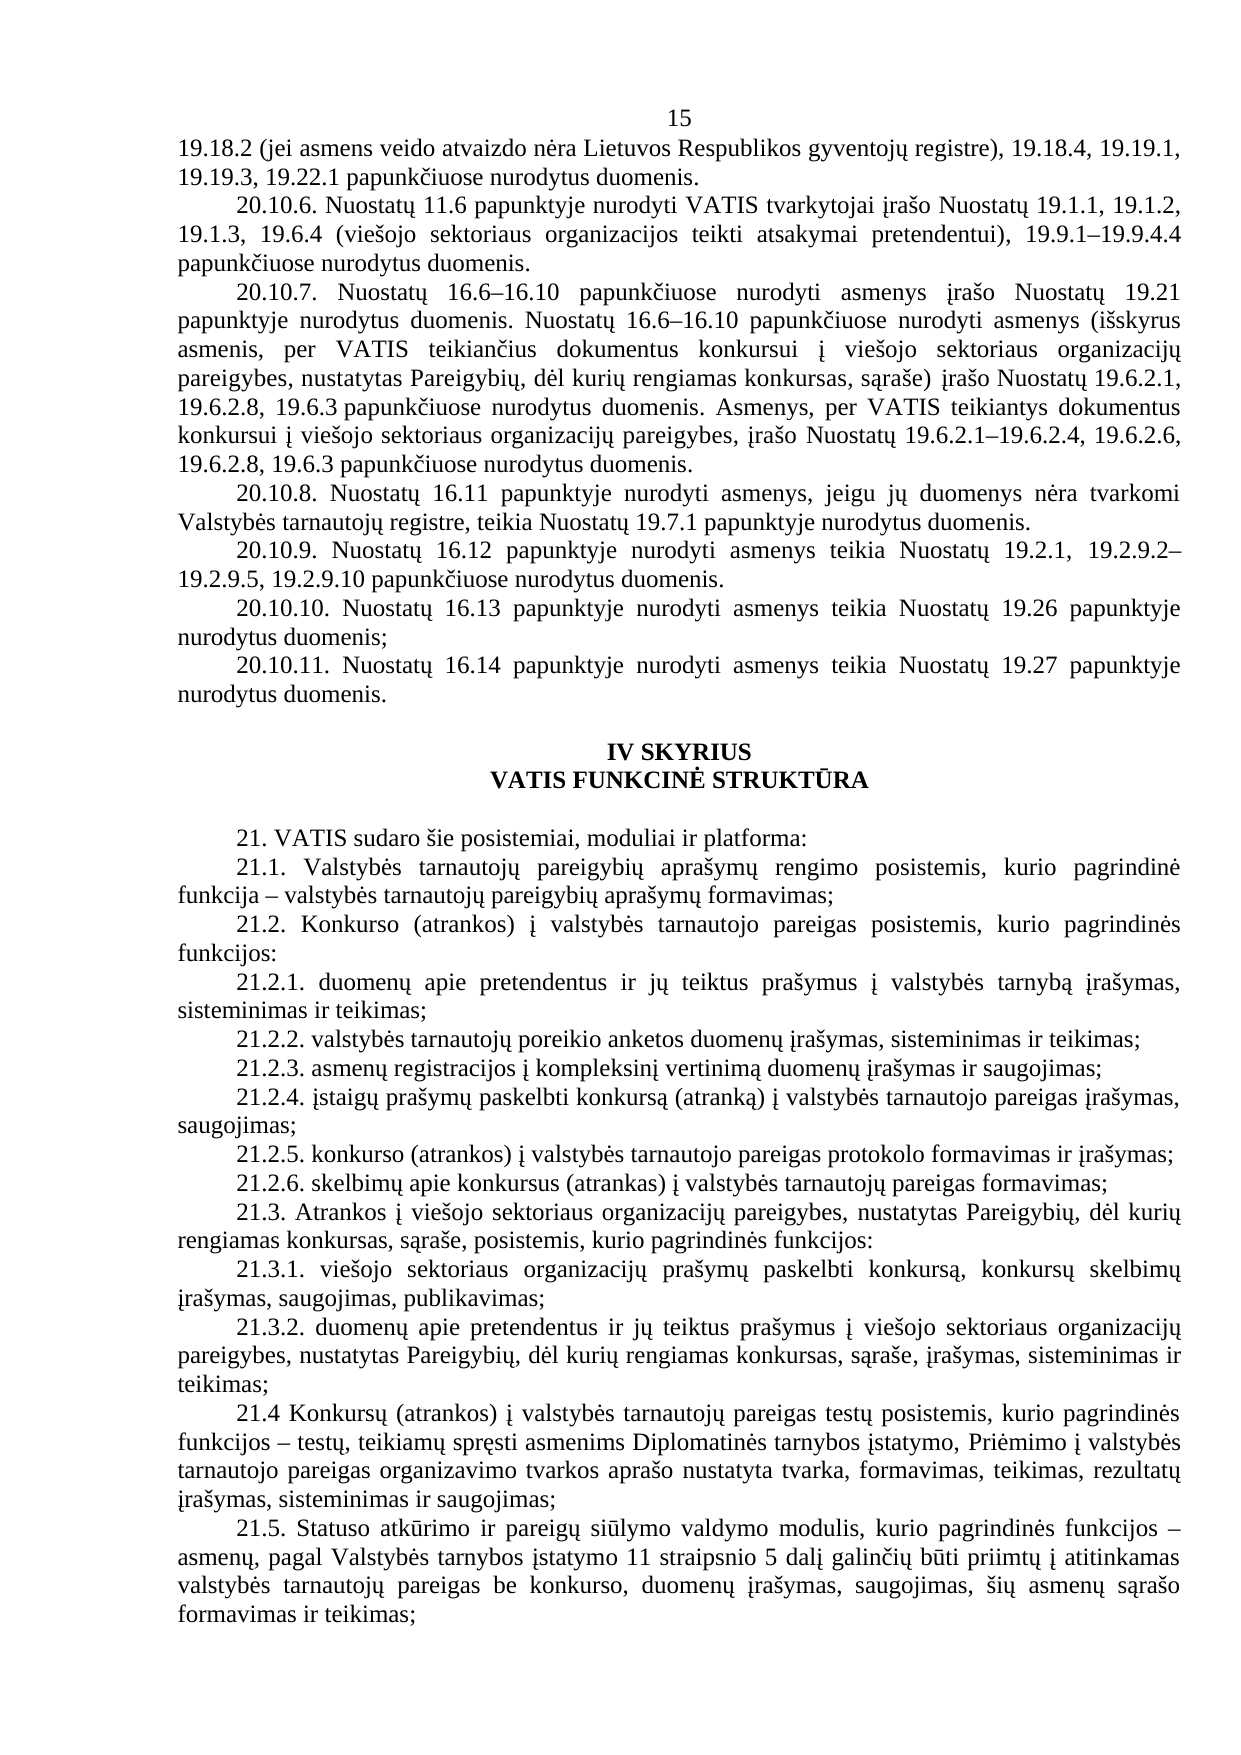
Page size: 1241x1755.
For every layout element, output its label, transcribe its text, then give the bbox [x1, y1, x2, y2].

text 21.2. Konkurso (atrankos) į valstybės tarnautojo pareigas posistemis, kurio pagrindinės funkcijos: [177, 909, 1181, 967]
text 21.2.4. įstaigų prašymų paskelbti konkursą (atranką) į valstybės tarnautojo pareigas įrašymas, saugojimas; [177, 1082, 1181, 1139]
text 21.4 Konkursų (atrankos) į valstybės tarnautojų pareigas testų posistemis, kurio pagrindinės funkcijos – testų, teikiamų spręsti asmenims Diplomatinės tarnybos įstatymo, Priėmimo į valstybės tarnautojo pareigas organizavimo tvarkos aprašo nustatyta tvarka, formavimas, teikimas, rezultatų įrašymas, sisteminimas ir saugojimas; [177, 1398, 1181, 1513]
text 21.2.6. skelbimų apie konkursus (atrankas) į valstybės tarnautojų pareigas formavimas; [177, 1168, 1181, 1197]
text 20.10.7. Nuostatų 16.6–16.10 papunkčiuose nurodyti asmenys įrašo Nuostatų 19.21 papunktyje nurodytus duomenis. Nuostatų 16.6–16.10 papunkčiuose nurodyti asmenys (išskyrus asmenis, per VATIS teikiančius dokumentus konkursui į viešojo sektoriaus organizacijų pareigybes, nustatytas Pareigybių, dėl kurių rengiamas konkursas, sąraše) įrašo Nuostatų 19.6.2.1, 19.6.2.8, 19.6.3 papunkčiuose nurodytus duomenis. Asmenys, per VATIS teikiantys dokumentus konkursui į viešojo sektoriaus organizacijų pareigybes, įrašo Nuostatų 19.6.2.1–19.6.2.4, 19.6.2.6, 19.6.2.8, 19.6.3 papunkčiuose nurodytus duomenis. [177, 277, 1181, 478]
text IV SKYRIUS [177, 737, 1181, 765]
text 20.10.11. Nuostatų 16.14 papunktyje nurodyti asmenys teikia Nuostatų 19.27 papunktyje nurodytus duomenis. [177, 650, 1181, 708]
text 20.10.6. Nuostatų 11.6 papunktyje nurodyti VATIS tvarkytojai įrašo Nuostatų 19.1.1, 19.1.2, 19.1.3, 19.6.4 (viešojo sektoriaus organizacijos teikti atsakymai pretendentui), 19.9.1–19.9.4.4 papunkčiuose nurodytus duomenis. [177, 190, 1181, 277]
text 21.5. Statuso atkūrimo ir pareigų siūlymo valdymo modulis, kurio pagrindinės funkcijos – asmenų, pagal Valstybės tarnybos įstatymo 11 straipsnio 5 dalį galinčių būti priimtų į atitinkamas valstybės tarnautojų pareigas be konkurso, duomenų įrašymas, saugojimas, šių asmenų sąrašo formavimas ir teikimas; [177, 1513, 1181, 1628]
text VATIS FUNKCINĖ STRUKTŪRA [177, 765, 1181, 794]
text 21.3. Atrankos į viešojo sektoriaus organizacijų pareigybes, nustatytas Pareigybių, dėl kurių rengiamas konkursas, sąraše, posistemis, kurio pagrindinės funkcijos: [177, 1197, 1181, 1254]
text 21.3.2. duomenų apie pretendentus ir jų teiktus prašymus į viešojo sektoriaus organizacijų pareigybes, nustatytas Pareigybių, dėl kurių rengiamas konkursas, sąraše, įrašymas, sisteminimas ir teikimas; [177, 1312, 1181, 1398]
text 21.2.3. asmenų registracijos į kompleksinį vertinimą duomenų įrašymas ir saugojimas; [177, 1053, 1181, 1082]
text 20.10.8. Nuostatų 16.11 papunktyje nurodyti asmenys, jeigu jų duomenys nėra tvarkomi Valstybės tarnautojų registre, teikia Nuostatų 19.7.1 papunktyje nurodytus duomenis. [177, 478, 1181, 535]
text 20.10.10. Nuostatų 16.13 papunktyje nurodyti asmenys teikia Nuostatų 19.26 papunktyje nurodytus duomenis; [177, 593, 1181, 650]
text 19.18.2 (jei asmens veido atvaizdo nėra Lietuvos Respublikos gyventojų registre), 19.18.4, 19.19.1, 19.19.3, 19.22.1 papunkčiuose nurodytus duomenis. [177, 133, 1181, 190]
text 21.1. Valstybės tarnautojų pareigybių aprašymų rengimo posistemis, kurio pagrindinė funkcija – valstybės tarnautojų pareigybių aprašymų formavimas; [177, 852, 1181, 909]
text 20.10.9. Nuostatų 16.12 papunktyje nurodyti asmenys teikia Nuostatų 19.2.1, 19.2.9.2–19.2.9.5, 19.2.9.10 papunkčiuose nurodytus duomenis. [177, 535, 1181, 593]
text 21.3.1. viešojo sektoriaus organizacijų prašymų paskelbti konkursą, konkursų skelbimų įrašymas, saugojimas, publikavimas; [177, 1254, 1181, 1312]
text 21. VATIS sudaro šie posistemiai, moduliai ir platforma: [177, 823, 1181, 852]
text 21.2.1. duomenų apie pretendentus ir jų teiktus prašymus į valstybės tarnybą įrašymas, sisteminimas ir teikimas; [177, 967, 1181, 1024]
text 21.2.2. valstybės tarnautojų poreikio anketos duomenų įrašymas, sisteminimas ir teikimas; [177, 1024, 1181, 1053]
text 21.2.5. konkurso (atrankos) į valstybės tarnautojo pareigas protokolo formavimas ir įrašymas; [177, 1139, 1181, 1168]
